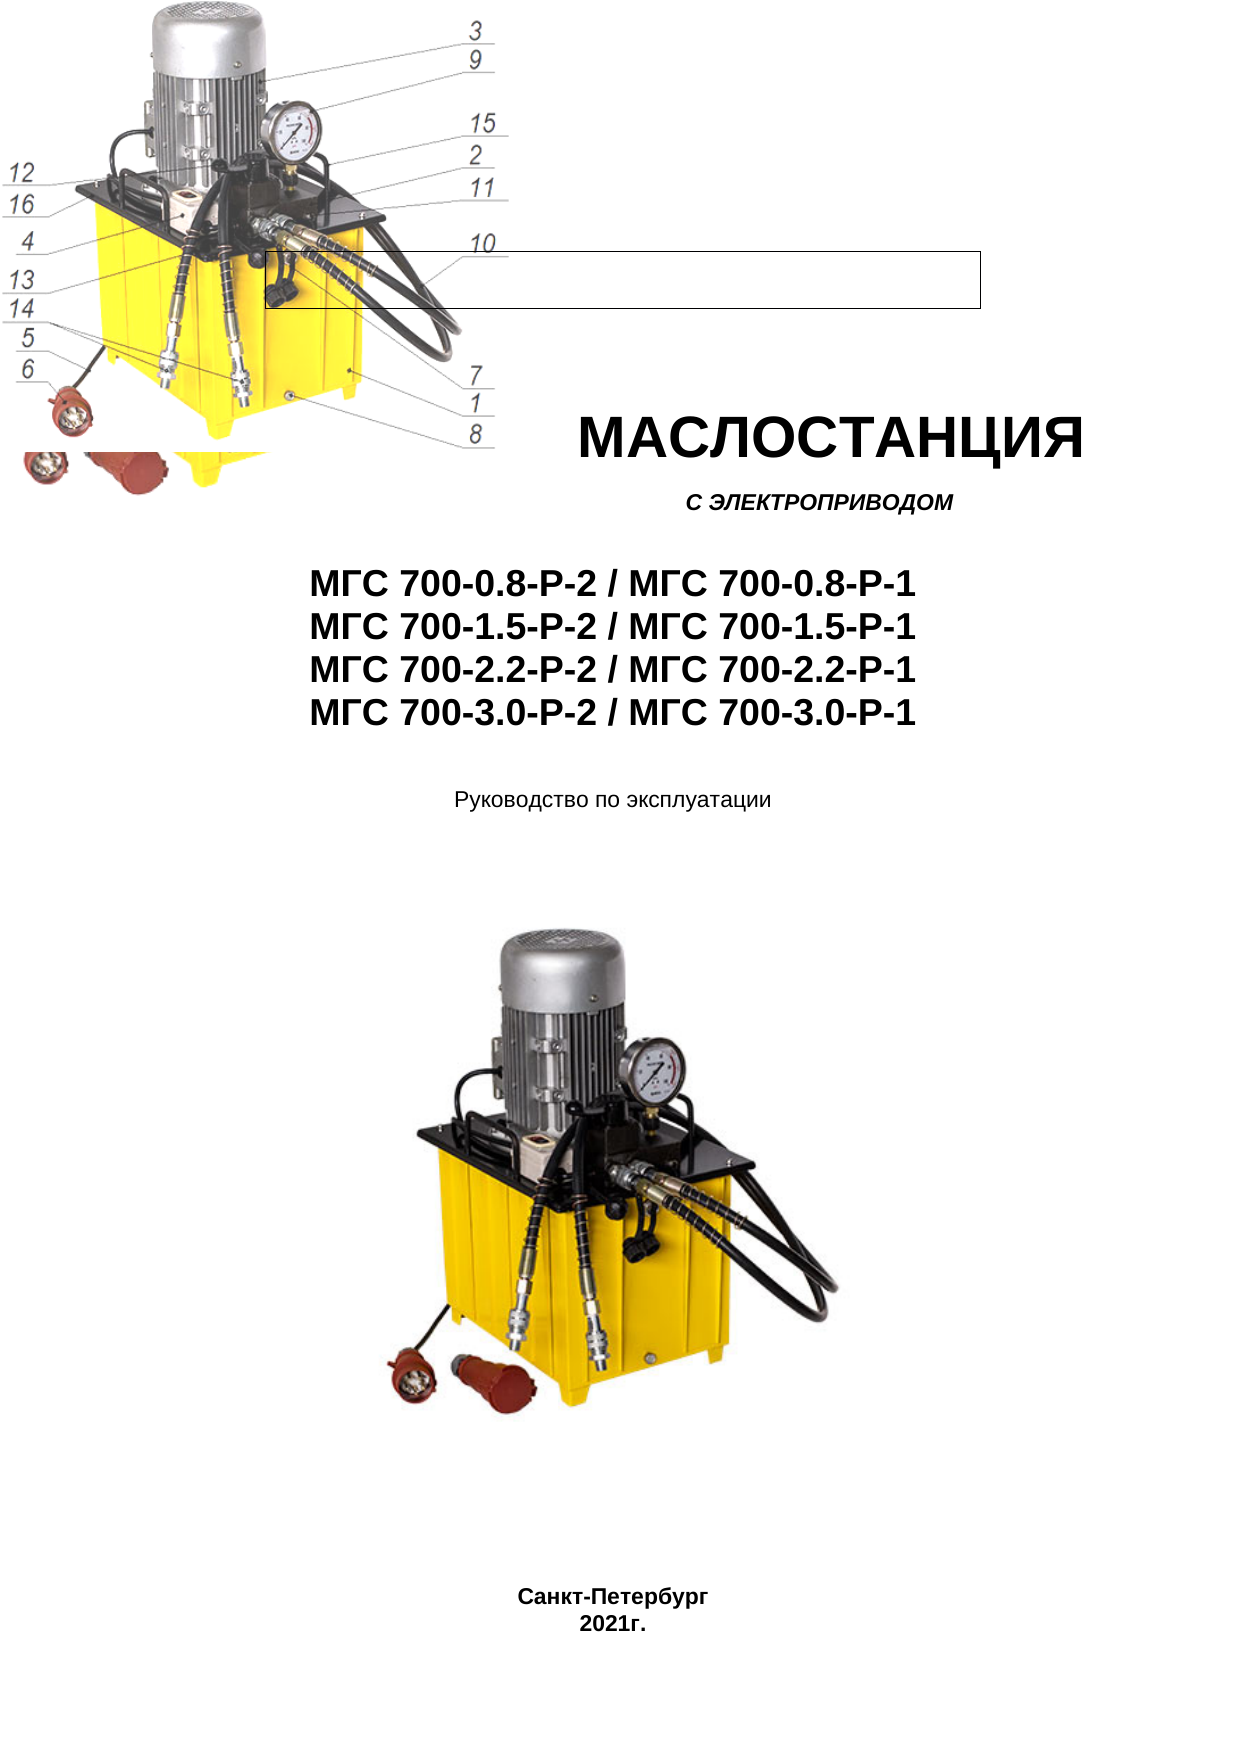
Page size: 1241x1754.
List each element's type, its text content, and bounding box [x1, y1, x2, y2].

table_cell [0, 0, 511, 452]
text МГС 700-3.0-Р-2 / МГС 700-3.0-Р-1 [74, 690, 1152, 733]
text С ЭЛЕКТРОПРИВОДОМ [74, 489, 1152, 515]
text МГС 700-1.5-Р-2 / МГС 700-1.5-Р-1 [74, 604, 1152, 647]
text 2021г. [74, 1609, 1152, 1636]
text Руководство по эксплуатации [74, 786, 1152, 812]
table_header [511, 252, 980, 308]
text МГС 700-2.2-Р-2 / МГС 700-2.2-Р-1 [74, 647, 1152, 690]
picture [368, 917, 858, 1426]
text МАСЛОСТАНЦИЯ [489, 403, 1152, 470]
table_cell [0, 452, 489, 507]
text Санкт-Петербург [74, 1583, 1152, 1609]
text МГС 700-0.8-Р-2 / МГС 700-0.8-Р-1 [74, 561, 1152, 604]
